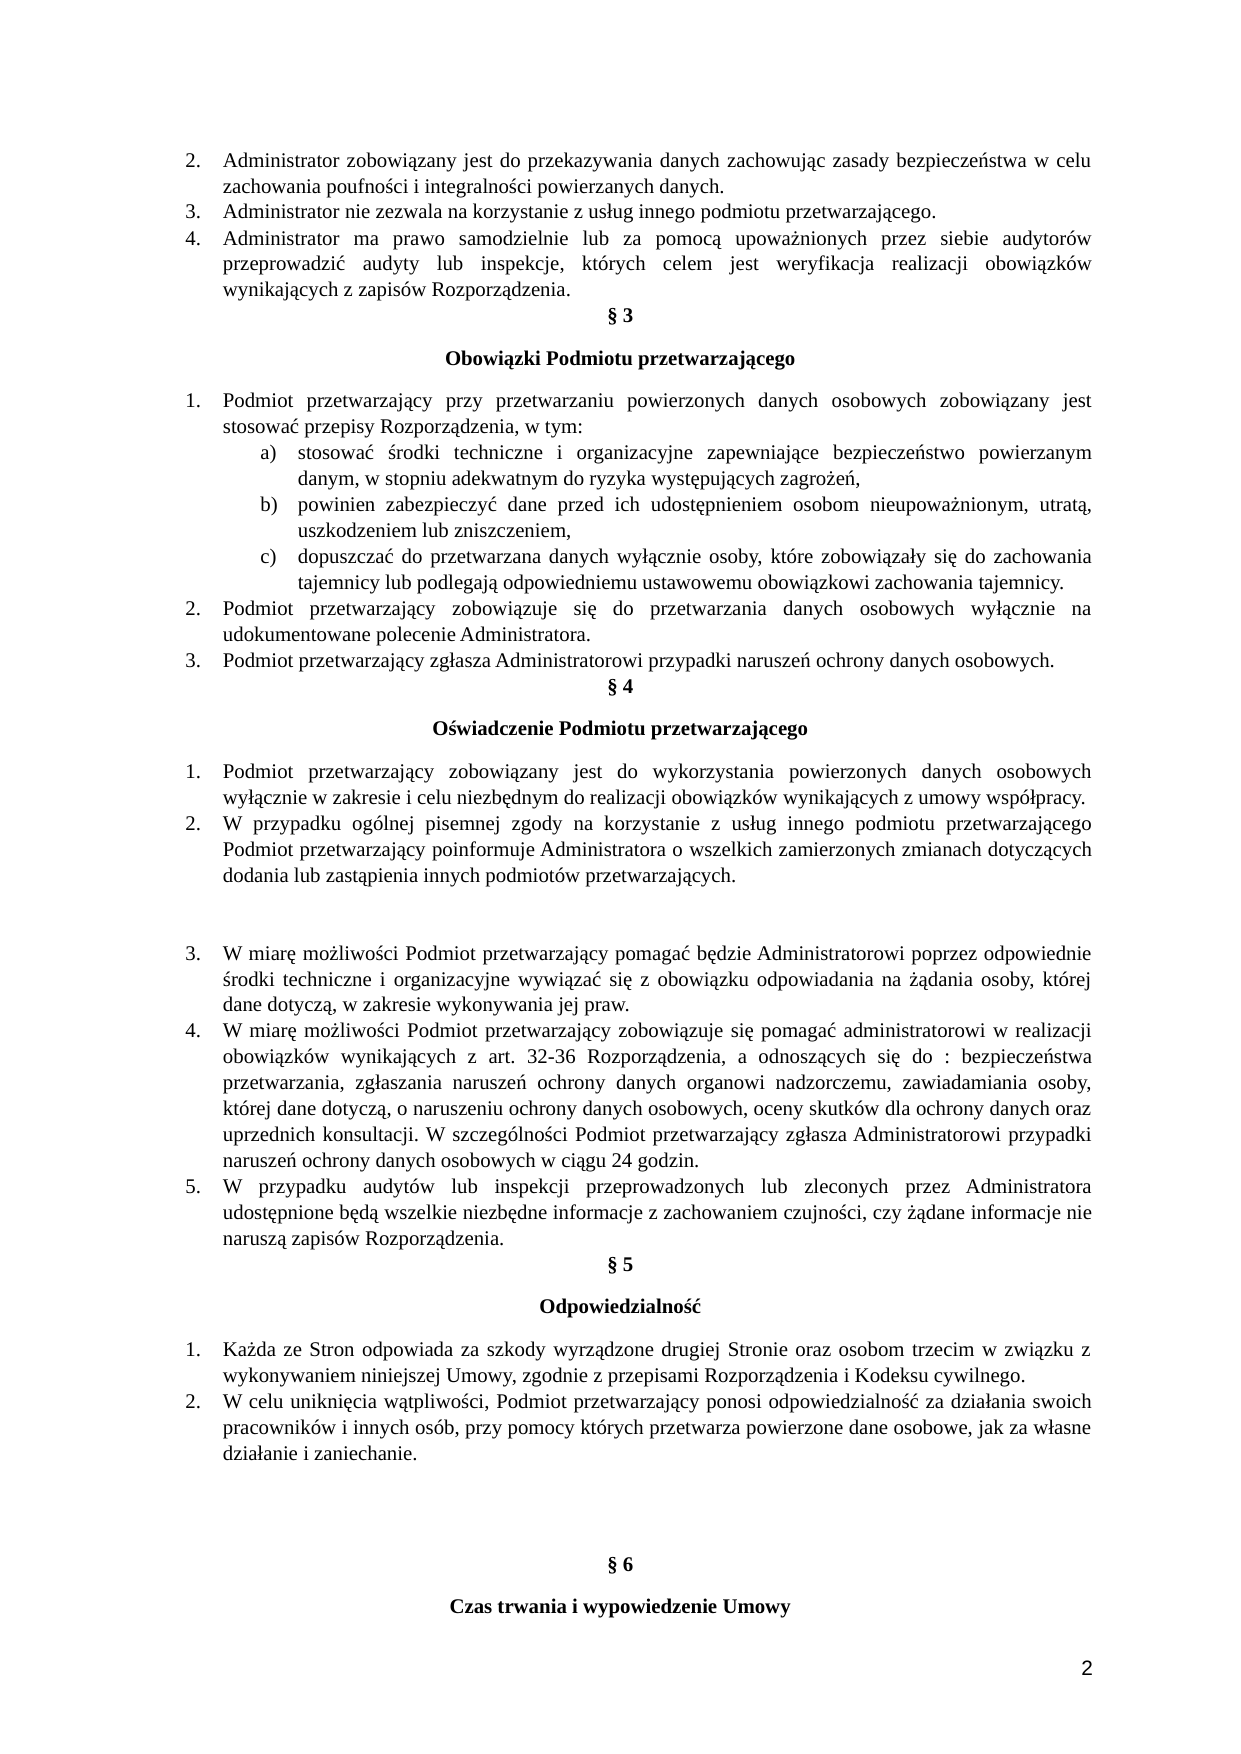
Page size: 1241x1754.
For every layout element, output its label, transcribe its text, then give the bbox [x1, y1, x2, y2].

list W przypadku ogólnej pisemnej zgody na korzystanie z usług innego podmiotu przetwarzającego Podmiot przetwarzający poinformuje Administratora o wszelkich zamierzonych zmianach dotyczących dodania lub zastąpienia innych podmiotów przetwarzających. [185, 811, 1093, 887]
text § 5 [148, 1252, 1093, 1276]
list W miarę możliwości Podmiot przetwarzający zobowiązuje się pomagać administratorowi w realizacji obowiązków wynikających z art. 32-36 Rozporządzenia, a odnoszących się do : bezpieczeństwa przetwarzania, zgłaszania naruszeń ochrony danych organowi nadzorczemu, zawiadamiania osoby, której dane dotyczą, o naruszeniu ochrony danych osobowych, oceny skutków dla ochrony danych oraz uprzednich konsultacji. W szczególności Podmiot przetwarzający zgłasza Administratorowi przypadki naruszeń ochrony danych osobowych w ciągu 24 godzin. [185, 1018, 1093, 1172]
list W przypadku audytów lub inspekcji przeprowadzonych lub zleconych przez Administratora udostępnione będą wszelkie niezbędne informacje z zachowaniem czujności, czy żądane informacje nie naruszą zapisów Rozporządzenia. [185, 1174, 1093, 1250]
list Administrator ma prawo samodzielnie lub za pomocą upoważnionych przez siebie audytorów przeprowadzić audyty lub inspekcje, których celem jest weryfikacja realizacji obowiązków wynikających z zapisów Rozporządzenia. [185, 225, 1093, 301]
list Podmiot przetwarzający zobowiązuje się do przetwarzania danych osobowych wyłącznie na udokumentowane polecenie Administratora. [185, 596, 1093, 646]
list stosować środki techniczne i organizacyjne zapewniające bezpieczeństwo powierzanym danym, w stopniu adekwatnym do ryzyka występujących zagrożeń, [260, 440, 1093, 490]
text § 3 [148, 303, 1093, 327]
list dopuszczać do przetwarzana danych wyłącznie osoby, które zobowiązały się do zachowania tajemnicy lub podlegają odpowiedniemu ustawowemu obowiązkowi zachowania tajemnicy. [260, 544, 1093, 594]
list Każda ze Stron odpowiada za szkody wyrządzone drugiej Stronie oraz osobom trzecim w związku z wykonywaniem niniejszej Umowy, zgodnie z przepisami Rozporządzenia i Kodeksu cywilnego. [185, 1337, 1093, 1387]
text Czas trwania i wypowiedzenie Umowy [148, 1594, 1093, 1618]
list W miarę możliwości Podmiot przetwarzający pomagać będzie Administratorowi poprzez odpowiednie środki techniczne i organizacyjne wywiązać się z obowiązku odpowiadania na żądania osoby, której dane dotyczą, w zakresie wykonywania jej praw. [185, 941, 1093, 1016]
text § 4 [148, 674, 1093, 698]
list W celu uniknięcia wątpliwości, Podmiot przetwarzający ponosi odpowiedzialność za działania swoich pracowników i innych osób, przy pomocy których przetwarza powierzone dane osobowe, jak za własne działanie i zaniechanie. [185, 1389, 1093, 1465]
list Administrator nie zezwala na korzystanie z usług innego podmiotu przetwarzającego. [185, 199, 1093, 223]
list Podmiot przetwarzający przy przetwarzaniu powierzonych danych osobowych zobowiązany jest stosować przepisy Rozporządzenia, w tym: [185, 388, 1093, 438]
text Obowiązki Podmiotu przetwarzającego [148, 346, 1093, 370]
list Podmiot przetwarzający zgłasza Administratorowi przypadki naruszeń ochrony danych osobowych. [185, 648, 1093, 672]
text Odpowiedzialność [148, 1294, 1093, 1318]
list powinien zabezpieczyć dane przed ich udostępnieniem osobom nieupoważnionym, utratą, uszkodzeniem lub zniszczeniem, [260, 492, 1093, 542]
text § 6 [148, 1552, 1093, 1576]
text Oświadczenie Podmiotu przetwarzającego [148, 716, 1093, 740]
list Podmiot przetwarzający zobowiązany jest do wykorzystania powierzonych danych osobowych wyłącznie w zakresie i celu niezbędnym do realizacji obowiązków wynikających z umowy współpracy. [185, 759, 1093, 809]
list Administrator zobowiązany jest do przekazywania danych zachowując zasady bezpieczeństwa w celu zachowania poufności i integralności powierzanych danych. [185, 148, 1093, 198]
